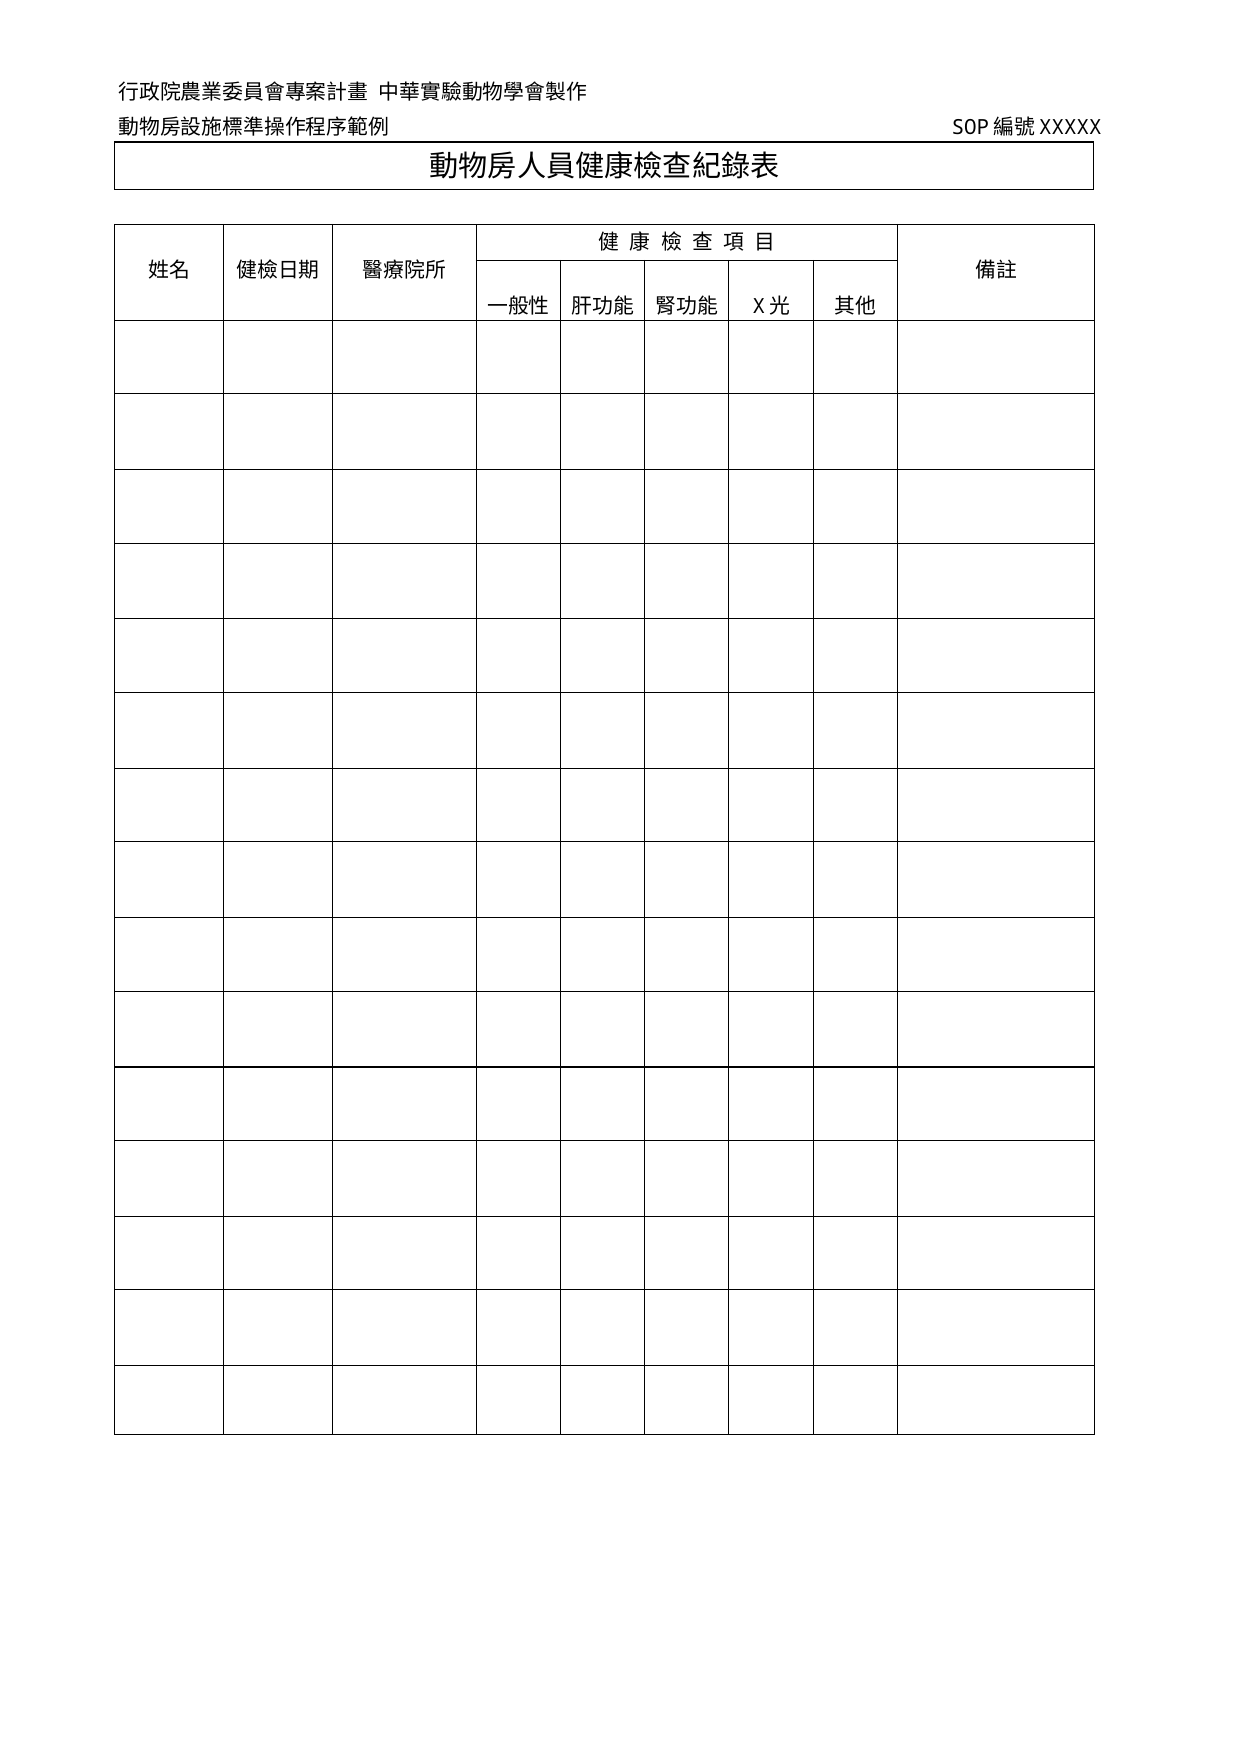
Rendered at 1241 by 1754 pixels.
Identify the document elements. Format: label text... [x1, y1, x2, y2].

table_cell [729, 769, 813, 841]
table_cell 肝功能 [561, 261, 644, 319]
table_cell [729, 619, 813, 692]
table_cell [729, 842, 813, 917]
table_cell [729, 1290, 813, 1365]
table_cell [333, 470, 476, 542]
table_cell [729, 470, 813, 542]
table_cell [814, 693, 897, 768]
table_cell [115, 1290, 223, 1365]
table_cell [814, 1068, 897, 1140]
table_cell [115, 1366, 223, 1434]
table_cell [333, 1068, 476, 1140]
table_cell [333, 619, 476, 692]
table_cell 腎功能 [645, 261, 728, 319]
table_cell [814, 769, 897, 841]
table_cell [561, 544, 644, 618]
table_cell [333, 1141, 476, 1216]
table_header 備註 [898, 225, 1094, 319]
table_cell [477, 1068, 560, 1140]
table_cell [224, 918, 332, 991]
table_cell [477, 1290, 560, 1365]
table_cell [814, 1141, 897, 1216]
table_cell [729, 1141, 813, 1216]
table_header 姓名 [115, 225, 223, 319]
table_cell [224, 544, 332, 618]
table_cell [224, 321, 332, 393]
table_cell [477, 992, 560, 1066]
text 動物房設施標準操作程序範例 SOP編號XXXXX [118, 105, 1122, 141]
table_cell X光 [729, 261, 813, 319]
table_cell [115, 1141, 223, 1216]
table_cell [729, 992, 813, 1066]
table_cell [477, 544, 560, 618]
table_cell [333, 394, 476, 469]
table_cell [333, 992, 476, 1066]
table_cell [333, 1217, 476, 1289]
table_cell [814, 1366, 897, 1434]
table_cell [729, 693, 813, 768]
table_cell [729, 321, 813, 393]
text 行政院農業委員會專案計畫 中華實驗動物學會製作 [118, 75, 1122, 105]
table_cell [224, 1217, 332, 1289]
table_cell [115, 544, 223, 618]
table_cell [814, 470, 897, 542]
table_cell [729, 544, 813, 618]
table_cell [561, 321, 644, 393]
table_cell [333, 321, 476, 393]
table_cell [645, 1290, 728, 1365]
table_cell [477, 1366, 560, 1434]
table_cell [477, 693, 560, 768]
table_cell [814, 842, 897, 917]
table_cell [814, 1217, 897, 1289]
table_cell [814, 1290, 897, 1365]
table_cell [224, 1290, 332, 1365]
table_cell [645, 619, 728, 692]
table_cell [477, 470, 560, 542]
table_cell [561, 693, 644, 768]
table_header 醫療院所 [333, 225, 476, 319]
table_cell [333, 1366, 476, 1434]
table_cell [477, 619, 560, 692]
table_cell [645, 1068, 728, 1140]
table_cell [645, 544, 728, 618]
table_cell [224, 394, 332, 469]
table_cell [645, 321, 728, 393]
table_cell [561, 1141, 644, 1216]
table_cell [645, 470, 728, 542]
table_cell [561, 1217, 644, 1289]
table_cell [561, 769, 644, 841]
table_cell [333, 1290, 476, 1365]
table_cell [224, 693, 332, 768]
table_cell [115, 619, 223, 692]
table_cell [477, 321, 560, 393]
table_cell [898, 992, 1094, 1066]
table_cell [898, 769, 1094, 841]
table_cell [115, 1217, 223, 1289]
table_cell [224, 1366, 332, 1434]
table_cell [561, 1290, 644, 1365]
table_cell [814, 544, 897, 618]
table_cell [115, 470, 223, 542]
table_cell [224, 769, 332, 841]
table_cell [115, 321, 223, 393]
table_cell [814, 619, 897, 692]
table_cell [561, 842, 644, 917]
table_cell [561, 1366, 644, 1434]
table_cell [898, 918, 1094, 991]
table_cell [224, 619, 332, 692]
table_cell [898, 842, 1094, 917]
table_cell [115, 769, 223, 841]
table_cell [477, 1217, 560, 1289]
table_cell [224, 1068, 332, 1140]
table_cell [333, 918, 476, 991]
table_cell [729, 1068, 813, 1140]
table_cell [645, 394, 728, 469]
table_cell [561, 992, 644, 1066]
table_cell [115, 394, 223, 469]
table_header 健 康 檢 查 項 目 [477, 225, 897, 260]
table_cell [898, 1217, 1094, 1289]
table_cell [898, 470, 1094, 542]
table_cell [224, 1141, 332, 1216]
table_cell [645, 1217, 728, 1289]
table_cell 一般性 [477, 261, 560, 319]
table_cell [477, 842, 560, 917]
table_cell [115, 1068, 223, 1140]
table_cell [115, 992, 223, 1066]
table_cell [898, 693, 1094, 768]
table_cell [333, 544, 476, 618]
table_cell [898, 1068, 1094, 1140]
table_cell [729, 918, 813, 991]
table_cell [115, 842, 223, 917]
table_cell [814, 321, 897, 393]
table_cell [898, 321, 1094, 393]
table_cell [561, 470, 644, 542]
table_cell [224, 992, 332, 1066]
table_cell [645, 1366, 728, 1434]
table_cell [477, 769, 560, 841]
table_cell [898, 619, 1094, 692]
table_cell [898, 1366, 1094, 1434]
table_cell [561, 1068, 644, 1140]
table_cell [333, 842, 476, 917]
table_cell [645, 693, 728, 768]
table_cell [561, 394, 644, 469]
table_cell [224, 470, 332, 542]
table_cell [898, 1290, 1094, 1365]
table_cell 其他 [814, 261, 897, 319]
table_header 動物房人員健康檢查紀錄表 [115, 143, 1093, 189]
table_cell [898, 544, 1094, 618]
table_cell [115, 918, 223, 991]
table_cell [729, 394, 813, 469]
table_cell [477, 1141, 560, 1216]
table_cell [333, 769, 476, 841]
table_cell [561, 918, 644, 991]
table_cell [645, 842, 728, 917]
table_cell [814, 394, 897, 469]
table_cell [814, 918, 897, 991]
table_cell [729, 1366, 813, 1434]
table_cell [814, 992, 897, 1066]
table_cell [729, 1217, 813, 1289]
table_cell [224, 842, 332, 917]
table_cell [477, 394, 560, 469]
table_cell [645, 769, 728, 841]
table_cell [333, 693, 476, 768]
table_header 健檢日期 [224, 225, 332, 319]
table_cell [477, 918, 560, 991]
table_cell [645, 1141, 728, 1216]
table_cell [561, 619, 644, 692]
table_cell [898, 394, 1094, 469]
table_cell [645, 992, 728, 1066]
table_cell [898, 1141, 1094, 1216]
table_cell [115, 693, 223, 768]
table_cell [645, 918, 728, 991]
